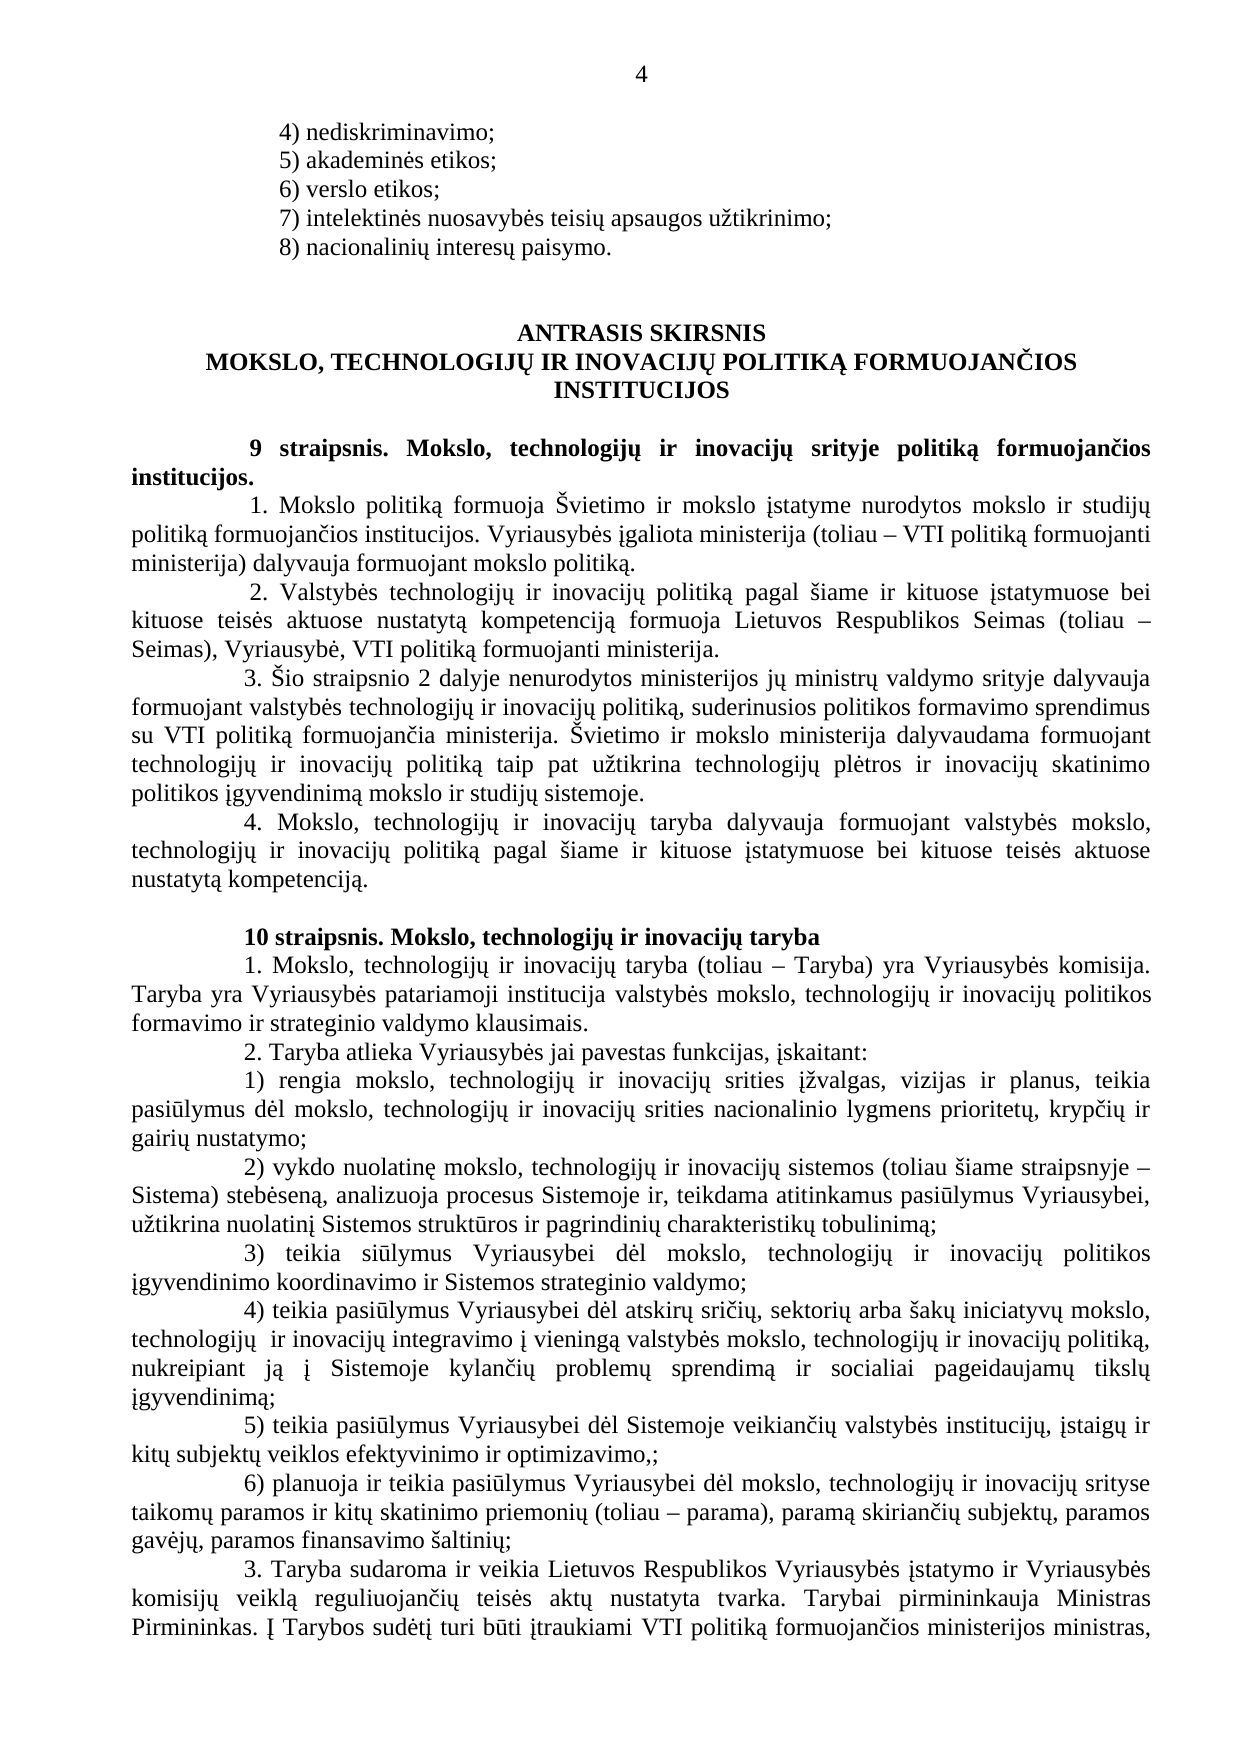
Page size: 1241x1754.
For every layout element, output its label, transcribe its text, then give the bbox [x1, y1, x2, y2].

text 6) planuoja ir teikia pasiūlymus Vyriausybei dėl mokslo, technologijų ir inovacijų srityse taikomų paramos ir kitų skatinimo priemonių (toliau – parama), paramą skiriančių subjektų, paramos gavėjų, paramos finansavimo šaltinių; [131, 1468, 1152, 1554]
text ANTRASIS skirsnis [131, 318, 1152, 347]
text 4) nediskriminavimo; [131, 117, 1152, 145]
text 10 straipsnis. Mokslo, technologijų ir inovacijų taryba [131, 922, 1152, 950]
text Mokslo, Technologijų ir inovacijų politiką formuojančios institucijos [131, 347, 1152, 404]
text 3) teikia siūlymus Vyriausybei dėl mokslo, technologijų ir inovacijų politikos įgyvendinimo koordinavimo ir Sistemos strateginio valdymo; [131, 1238, 1152, 1295]
text 2. Valstybės technologijų ir inovacijų politiką pagal šiame ir kituose įstatymuose bei kituose teisės aktuose nustatytą kompetenciją formuoja Lietuvos Respublikos Seimas (toliau – Seimas), Vyriausybė, VTI politiką formuojanti ministerija. [131, 577, 1152, 663]
text 6) verslo etikos; [131, 174, 1152, 203]
text 5) akademinės etikos; [131, 145, 1152, 174]
text 2) vykdo nuolatinę mokslo, technologijų ir inovacijų sistemos (toliau šiame straipsnyje – Sistema) stebėseną, analizuoja procesus Sistemoje ir, teikdama atitinkamus pasiūlymus Vyriausybei, užtikrina nuolatinį Sistemos struktūros ir pagrindinių charakteristikų tobulinimą; [131, 1152, 1152, 1238]
text 1) rengia mokslo, technologijų ir inovacijų srities įžvalgas, vizijas ir planus, teikia pasiūlymus dėl mokslo, technologijų ir inovacijų srities nacionalinio lygmens prioritetų, krypčių ir gairių nustatymo; [131, 1065, 1152, 1152]
text 3. Taryba sudaroma ir veikia Lietuvos Respublikos Vyriausybės įstatymo ir Vyriausybės komisijų veiklą reguliuojančių teisės aktų nustatyta tvarka. Tarybai pirmininkauja Ministras Pirmininkas. Į Tarybos sudėtį turi būti įtraukiami VTI politiką formuojančios ministerijos ministras, [131, 1554, 1152, 1640]
text 5) teikia pasiūlymus Vyriausybei dėl Sistemoje veikiančių valstybės institucijų, įstaigų ir kitų subjektų veiklos efektyvinimo ir optimizavimo,; [131, 1410, 1152, 1468]
text 7) intelektinės nuosavybės teisių apsaugos užtikrinimo; [131, 203, 1152, 232]
text 1. Mokslo politiką formuoja Švietimo ir mokslo įstatyme nurodytos mokslo ir studijų politiką formuojančios institucijos. Vyriausybės įgaliota ministerija (toliau – VTI politiką formuojanti ministerija) dalyvauja formuojant mokslo politiką. [131, 490, 1152, 577]
text 8) nacionalinių interesų paisymo. [131, 232, 1152, 260]
text 4. Mokslo, technologijų ir inovacijų taryba dalyvauja formuojant valstybės mokslo, technologijų ir inovacijų politiką pagal šiame ir kituose įstatymuose bei kituose teisės aktuose nustatytą kompetenciją. [131, 807, 1152, 893]
text 2. Taryba atlieka Vyriausybės jai pavestas funkcijas, įskaitant: [131, 1037, 1152, 1065]
text 1. Mokslo, technologijų ir inovacijų taryba (toliau – Taryba) yra Vyriausybės komisija. Taryba yra Vyriausybės patariamoji institucija valstybės mokslo, technologijų ir inovacijų politikos formavimo ir strateginio valdymo klausimais. [131, 950, 1152, 1037]
text 3. Šio straipsnio 2 dalyje nenurodytos ministerijos jų ministrų valdymo srityje dalyvauja formuojant valstybės technologijų ir inovacijų politiką, suderinusios politikos formavimo sprendimus su VTI politiką formuojančia ministerija. Švietimo ir mokslo ministerija dalyvaudama formuojant technologijų ir inovacijų politiką taip pat užtikrina technologijų plėtros ir inovacijų skatinimo politikos įgyvendinimą mokslo ir studijų sistemoje. [131, 663, 1152, 807]
text 9 straipsnis. Mokslo, technologijų ir inovacijų srityje politiką formuojančios institucijos. [131, 433, 1152, 490]
text 4) teikia pasiūlymus Vyriausybei dėl atskirų sričių, sektorių arba šakų iniciatyvų mokslo, technologijų ir inovacijų integravimo į vieningą valstybės mokslo, technologijų ir inovacijų politiką, nukreipiant ją į Sistemoje kylančių problemų sprendimą ir socialiai pageidaujamų tikslų įgyvendinimą; [131, 1295, 1152, 1410]
